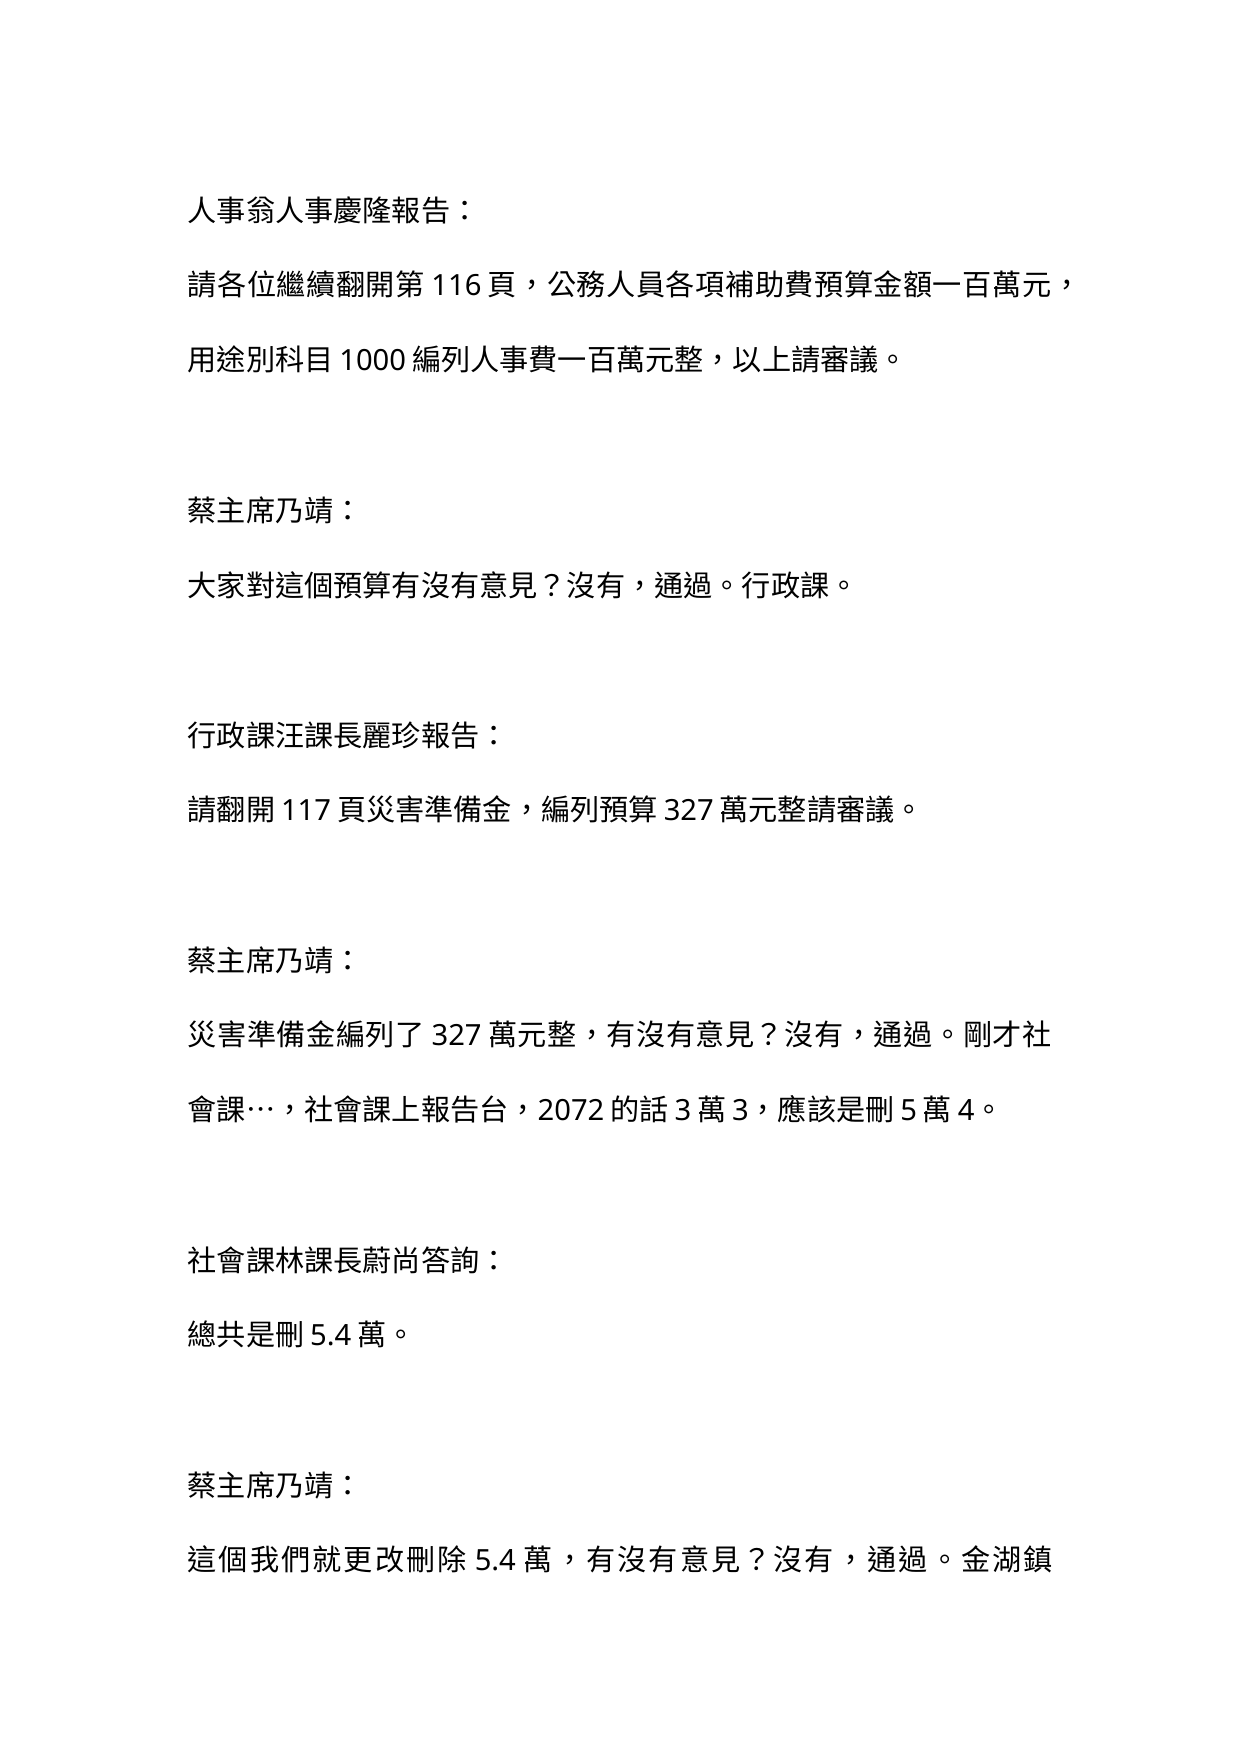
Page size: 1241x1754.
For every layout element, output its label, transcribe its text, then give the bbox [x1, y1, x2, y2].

text 大家對這個預算有沒有意見？沒有，通過。行政課。 [187, 539, 1053, 614]
text 請各位繼續翻開第116頁，公務人員各項補助費預算金額一百萬元，用途別科目1000編列人事費一百萬元整，以上請審議。 [187, 239, 1053, 389]
text 總共是刪5.4萬。 [187, 1289, 1053, 1364]
text 行政課汪課長麗珍報告： [187, 689, 1053, 764]
text 請翻開117頁災害準備金，編列預算327萬元整請審議。 [187, 764, 1053, 839]
text 這個我們就更改刪除5.4萬，有沒有意見？沒有，通過。金湖鎮 [187, 1514, 1053, 1589]
text 蔡主席乃靖： [187, 914, 1053, 989]
text 蔡主席乃靖： [187, 1439, 1053, 1514]
text 人事翁人事慶隆報告： [187, 164, 1053, 239]
text 災害準備金編列了327萬元整，有沒有意見？沒有，通過。剛才社會課…，社會課上報告台，2072的話3萬3，應該是刪5萬4。 [187, 989, 1053, 1139]
text 社會課林課長蔚尚答詢： [187, 1214, 1053, 1289]
text 蔡主席乃靖： [187, 464, 1053, 539]
